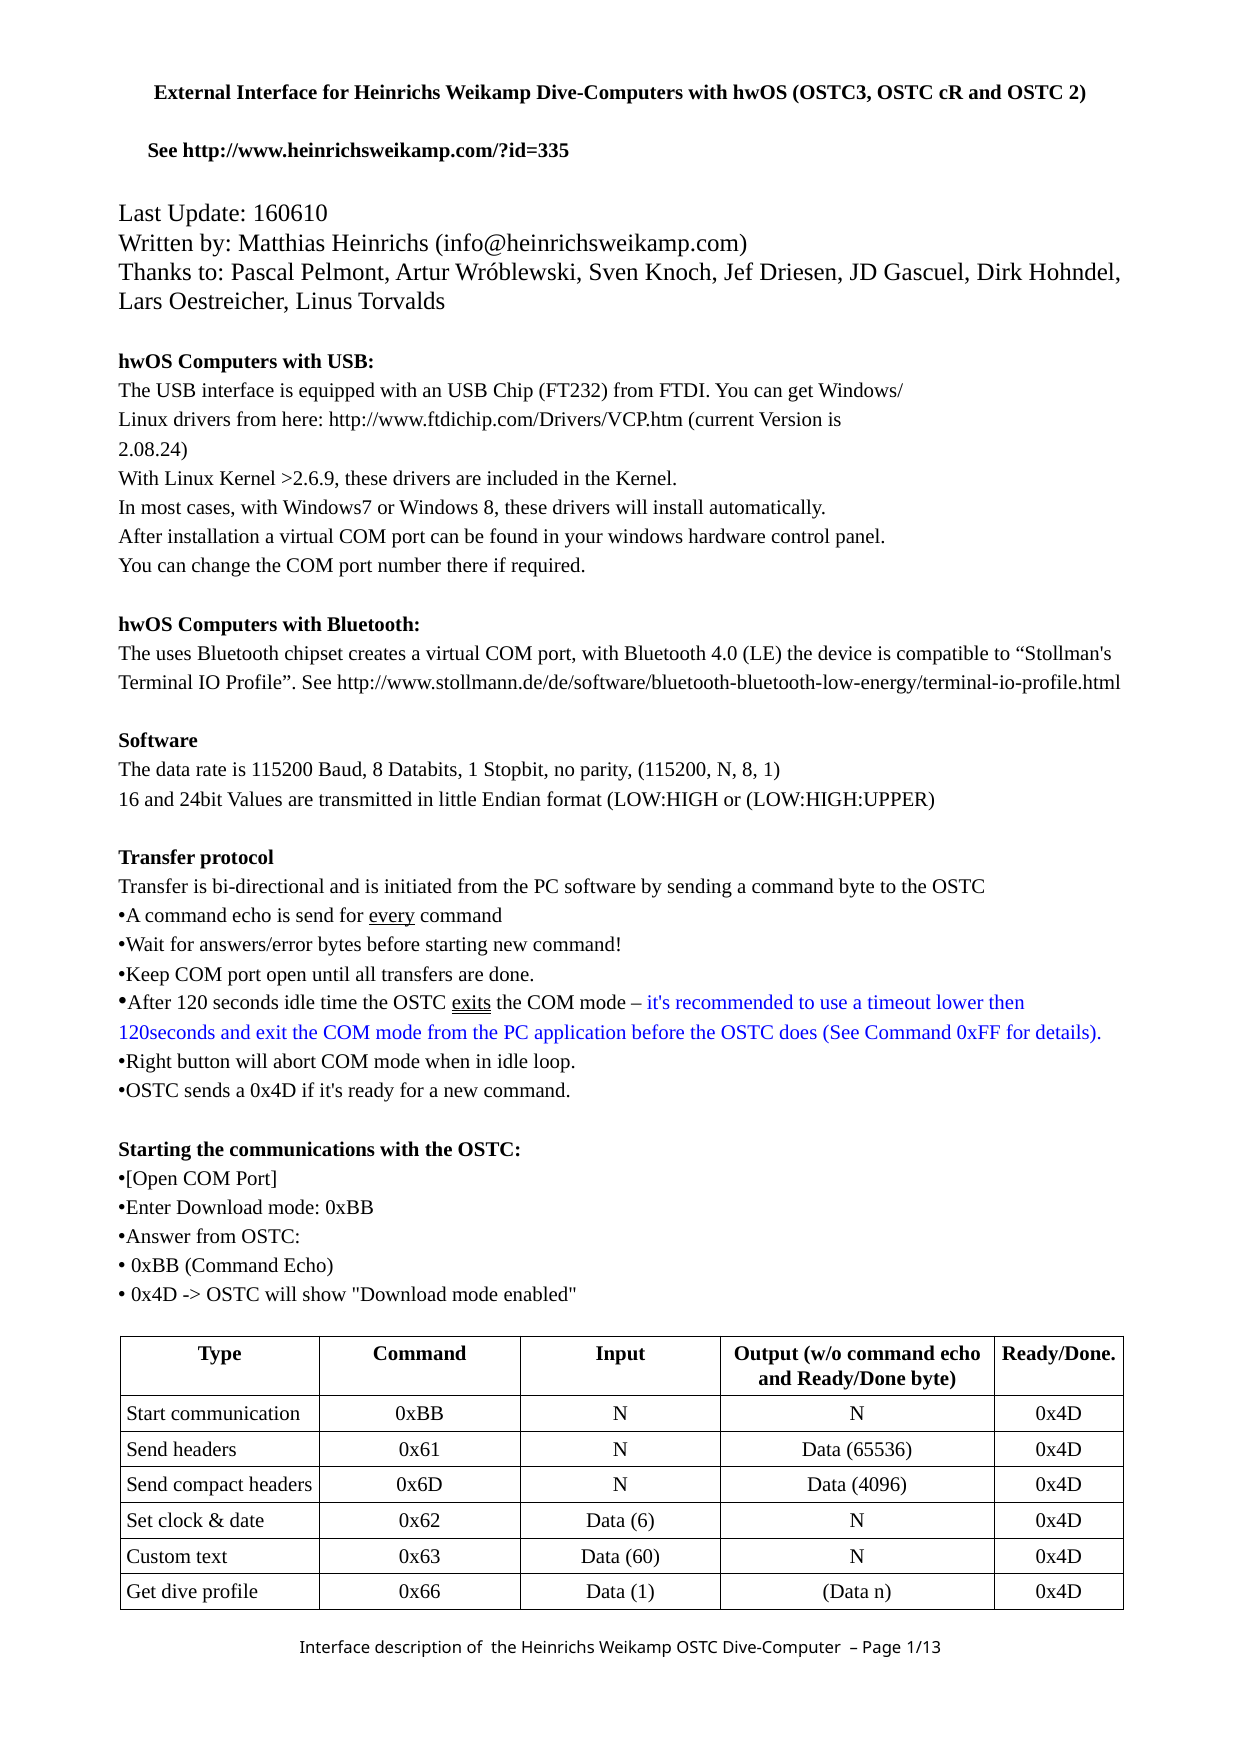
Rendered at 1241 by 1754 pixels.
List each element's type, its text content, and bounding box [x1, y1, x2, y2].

text The uses Bluetooth chipset creates a virtual COM port, with Bluetooth 4.0 (LE) the device is compatible to “Stollman's Terminal IO Profile”. See http://www.stollmann.de/de/software/bluetooth-bluetooth-low-energy/terminal-io-profile.html [118, 636, 1122, 694]
text Last Update: 160610 [118, 198, 1122, 227]
table_cell Data (60) [521, 1539, 720, 1573]
table_header Command [320, 1337, 520, 1395]
list OSTC sends a 0x4D if it's ready for a new command. [118, 1073, 1122, 1102]
list [Open COM Port] [118, 1161, 1122, 1190]
list Answer from OSTC: [118, 1219, 1122, 1248]
table_cell Send headers [121, 1432, 319, 1466]
table_cell Data (1) [521, 1574, 720, 1609]
table_header Ready/Done. [995, 1337, 1123, 1395]
text Linux drivers from here: http://www.ftdichip.com/Drivers/VCP.htm (current Version is [118, 402, 1122, 431]
table_cell 0x62 [320, 1503, 520, 1538]
table_cell N [721, 1503, 994, 1538]
table_cell N [521, 1432, 720, 1466]
text With Linux Kernel >2.6.9, these drivers are included in the Kernel. [118, 461, 1122, 490]
table_cell 0x61 [320, 1432, 520, 1466]
text After installation a virtual COM port can be found in your windows hardware control panel. [118, 519, 1122, 548]
text Transfer is bi-directional and is initiated from the PC software by sending a command byte to the OSTC [118, 869, 1122, 898]
table_cell 0x4D [995, 1467, 1123, 1502]
table_cell 0x63 [320, 1539, 520, 1573]
list 0xBB (Command Echo) [118, 1248, 1122, 1277]
table_cell Data (4096) [721, 1467, 994, 1502]
table_cell 0x4D [995, 1574, 1123, 1609]
table_cell (Data n) [721, 1574, 994, 1609]
list 0x4D -> OSTC will show "Download mode enabled" [118, 1277, 1122, 1306]
table_cell 0x4D [995, 1396, 1123, 1431]
table_header Input [521, 1337, 720, 1395]
list Keep COM port open until all transfers are done. [118, 956, 1122, 986]
text See http://www.heinrichsweikamp.com/?id=335 [147, 133, 1122, 162]
list A command echo is send for every command [118, 898, 1122, 927]
table_cell N [521, 1396, 720, 1431]
table_cell Get dive profile [121, 1574, 319, 1609]
list Enter Download mode: 0xBB [118, 1190, 1122, 1219]
table_cell N [721, 1396, 994, 1431]
text External Interface for Heinrichs Weikamp Dive-Computers with hwOS (OSTC3, OSTC cR and OSTC 2) [118, 75, 1122, 104]
list Right button will abort COM mode when in idle loop. [118, 1044, 1122, 1073]
text 2.08.24) [118, 431, 1122, 461]
text Written by: Matthias Heinrichs (info@heinrichsweikamp.com) [118, 227, 1122, 256]
table_cell N [721, 1539, 994, 1573]
table_cell Start communication [121, 1396, 319, 1431]
table_cell N [521, 1467, 720, 1502]
list Wait for answers/error bytes before starting new command! [118, 927, 1122, 956]
table_header Output (w/o command echo and Ready/Done byte) [721, 1337, 994, 1395]
text hwOS Computers with Bluetooth: [118, 606, 1122, 636]
table_cell 0x4D [995, 1539, 1123, 1573]
text hwOS Computers with USB: [118, 344, 1122, 373]
table_cell Data (65536) [721, 1432, 994, 1466]
table_cell 0x4D [995, 1432, 1123, 1466]
table_cell Data (6) [521, 1503, 720, 1538]
table_cell 0x66 [320, 1574, 520, 1609]
text Thanks to: Pascal Pelmont, Artur Wróblewski, Sven Knoch, Jef Driesen, JD Gascuel, Dirk Hohndel, Lars Oestreicher, Linus Torvalds [118, 256, 1122, 315]
text Software [118, 723, 1122, 752]
text The USB interface is equipped with an USB Chip (FT232) from FTDI. You can get Windows/ [118, 373, 1122, 402]
table_cell 0xBB [320, 1396, 520, 1431]
table_cell Custom text [121, 1539, 319, 1573]
list After 120 seconds idle time the OSTC exits the COM mode – it's recommended to use a timeout lower then 120seconds and exit the COM mode from the PC application before the OSTC does (See Command 0xFF for details). [118, 986, 1122, 1044]
text 16 and 24bit Values are transmitted in little Endian format (LOW:HIGH or (LOW:HIGH:UPPER) [118, 781, 1122, 811]
text In most cases, with Windows7 or Windows 8, these drivers will install automatically. [118, 490, 1122, 519]
table_cell 0x6D [320, 1467, 520, 1502]
table_header Type [121, 1337, 319, 1395]
table_cell Set clock & date [121, 1503, 319, 1538]
text Transfer protocol [118, 840, 1122, 869]
table_cell 0x4D [995, 1503, 1123, 1538]
text You can change the COM port number there if required. [118, 548, 1122, 577]
table_cell Send compact headers [121, 1467, 319, 1502]
text Starting the communications with the OSTC: [118, 1131, 1122, 1161]
text The data rate is 115200 Baud, 8 Databits, 1 Stopbit, no parity, (115200, N, 8, 1) [118, 752, 1122, 781]
